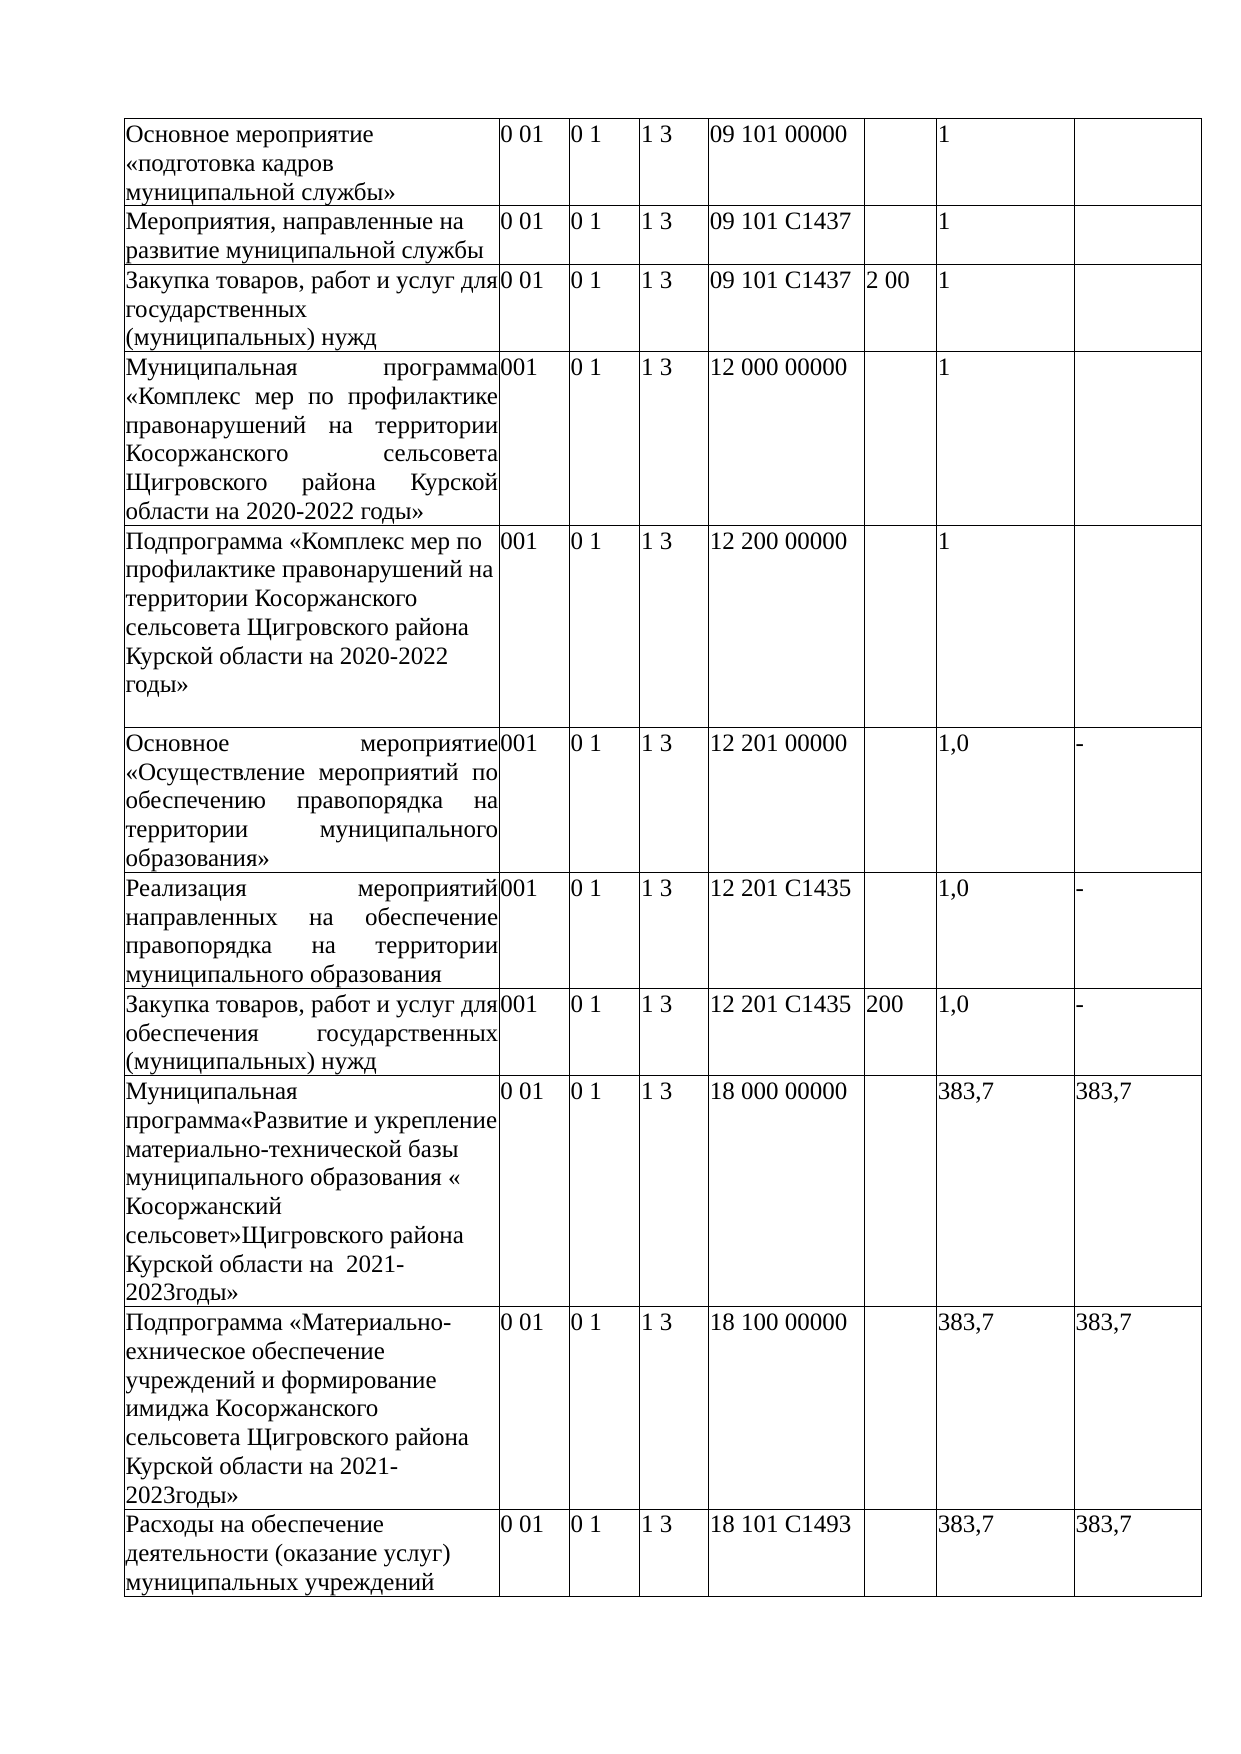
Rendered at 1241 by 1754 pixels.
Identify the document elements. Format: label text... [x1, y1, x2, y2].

table_cell 383,7 [937, 1076, 1074, 1306]
table_cell Закупка товаров, работ и услуг для обеспечения государственных (муниципальных) нужд [125, 989, 499, 1075]
table_cell 0 1 [570, 1307, 639, 1508]
table_cell 1 3 [640, 1307, 708, 1508]
table_cell 001 [500, 873, 569, 988]
table_cell [865, 1510, 936, 1596]
table_cell 0 1 [570, 728, 639, 872]
table_cell 12 201 С1435 [709, 989, 864, 1075]
table_cell [1075, 119, 1201, 205]
table_cell [865, 206, 936, 264]
table_cell Реализация мероприятий направленных на обеспечение правопорядка на территории муниципального образования [125, 873, 499, 988]
table_cell [1075, 206, 1201, 264]
table_cell 1 3 [640, 728, 708, 872]
table_cell [865, 352, 936, 525]
table_cell - [1075, 989, 1201, 1075]
table_cell - [1075, 873, 1201, 988]
table_cell Основное мероприятие «Осуществление мероприятий по обеспечению правопорядка на территории муниципального образования» [125, 728, 499, 872]
table_cell 1,0 [937, 989, 1074, 1075]
table_cell 12 200 00000 [709, 526, 864, 727]
table_cell 0 1 [570, 526, 639, 727]
table_cell 001 [500, 989, 569, 1075]
table_cell Закупка товаров, работ и услуг для государственных (муниципальных) нужд [125, 265, 499, 351]
table_cell [865, 526, 936, 727]
table_cell 12 201 С1435 [709, 873, 864, 988]
table_cell Расходы на обеспечение деятельности (оказание услуг) муниципальных учреждений [125, 1510, 499, 1596]
table_cell 0 1 [570, 873, 639, 988]
table_cell [865, 1307, 936, 1508]
table_cell 18 101 С1493 [709, 1510, 864, 1596]
table_cell [865, 873, 936, 988]
table_cell 0 1 [570, 1510, 639, 1596]
table_cell 18 100 00000 [709, 1307, 864, 1508]
table_cell 1 [937, 206, 1074, 264]
table_cell 09 101 00000 [709, 119, 864, 205]
table_cell 2 00 [865, 265, 936, 351]
table_cell 001 [500, 526, 569, 727]
table_cell 0 1 [570, 265, 639, 351]
table_cell [865, 1076, 936, 1306]
table_cell 383,7 [937, 1510, 1074, 1596]
table_cell 383,7 [1075, 1510, 1201, 1596]
table_cell 09 101 С1437 [709, 206, 864, 264]
table_cell 12 000 00000 [709, 352, 864, 525]
table_cell Основное мероприятие «подготовка кадров муниципальной службы» [125, 119, 499, 205]
table_cell 383,7 [1075, 1307, 1201, 1508]
table_cell 09 101 С1437 [709, 265, 864, 351]
table_cell 0 01 [500, 119, 569, 205]
table_cell 1 3 [640, 1510, 708, 1596]
table_cell 001 [500, 728, 569, 872]
table_cell [1075, 352, 1201, 525]
table_cell 1 [937, 352, 1074, 525]
table_cell 0 1 [570, 352, 639, 525]
table_cell Подпрограмма «Комплекс мер по профилактике правонарушений на территории Косоржанского сельсовета Щигровского района Курской области на 2020-2022 годы» [125, 526, 499, 727]
table_cell 12 201 00000 [709, 728, 864, 872]
table_cell 18 000 00000 [709, 1076, 864, 1306]
table_cell - [1075, 728, 1201, 872]
table_cell 1,0 [937, 728, 1074, 872]
table_cell 0 1 [570, 206, 639, 264]
table_cell 001 [500, 352, 569, 525]
table_cell 1 3 [640, 873, 708, 988]
table_cell 200 [865, 989, 936, 1075]
table_cell 1 3 [640, 265, 708, 351]
table_cell 1 3 [640, 206, 708, 264]
table_cell 1 3 [640, 1076, 708, 1306]
table_cell 0 01 [500, 1307, 569, 1508]
table_cell [1075, 265, 1201, 351]
table_cell 0 01 [500, 265, 569, 351]
table_cell Мероприятия, направленные на развитие муниципальной службы [125, 206, 499, 264]
table_cell [865, 728, 936, 872]
table_cell Подпрограмма «Материально-ехническое обеспечение учреждений и формирование имиджа Косоржанского сельсовета Щигровского района Курской области на 2021-2023годы» [125, 1307, 499, 1508]
table_cell Муниципальная программа«Развитие и укрепление материально-технической базы муниципального образования « Косоржанский сельсовет»Щигровского района Курской области на 2021-2023годы» [125, 1076, 499, 1306]
table_cell 1,0 [937, 873, 1074, 988]
table_cell 0 1 [570, 1076, 639, 1306]
table_cell 0 1 [570, 989, 639, 1075]
table_cell 1 [937, 526, 1074, 727]
table_cell 1 3 [640, 352, 708, 525]
table_cell 1 3 [640, 526, 708, 727]
table_cell 1 3 [640, 989, 708, 1075]
table_cell Муниципальная программа «Комплекс мер по профилактике правонарушений на территории Косоржанского сельсовета Щигровского района Курской области на 2020-2022 годы» [125, 352, 499, 525]
table_cell 383,7 [1075, 1076, 1201, 1306]
table_cell 0 1 [570, 119, 639, 205]
table_cell [865, 119, 936, 205]
table_cell 1 [937, 119, 1074, 205]
table_cell 1 3 [640, 119, 708, 205]
table_cell 1 [937, 265, 1074, 351]
table_cell [1075, 526, 1201, 727]
table_cell 0 01 [500, 1076, 569, 1306]
table_cell 383,7 [937, 1307, 1074, 1508]
table_cell 0 01 [500, 206, 569, 264]
table_cell 0 01 [500, 1510, 569, 1596]
